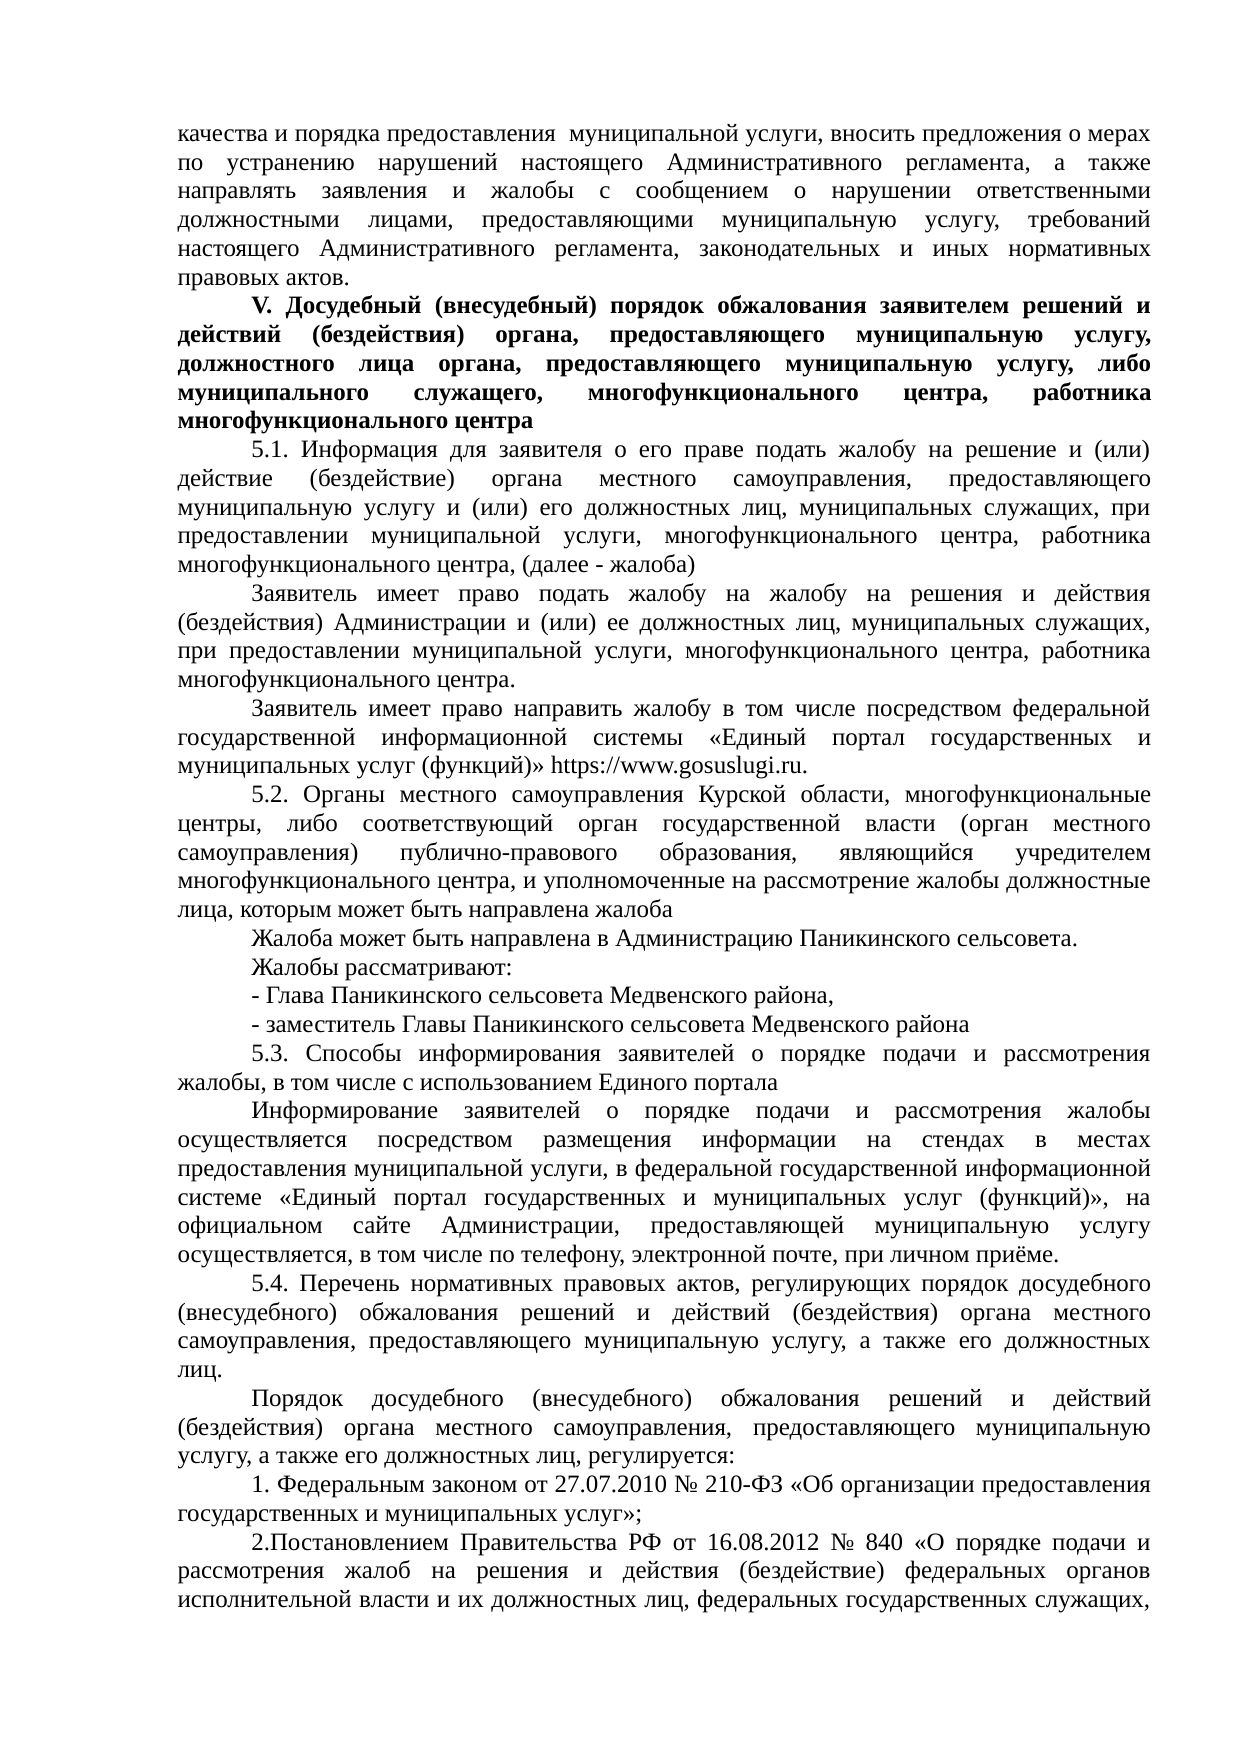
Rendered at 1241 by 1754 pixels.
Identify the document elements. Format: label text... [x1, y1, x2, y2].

text V. Досудебный (внесудебный) порядок обжалования заявителем решений и действий (бездействия) органа, предоставляющего муниципальную услугу, должностного лица органа, предоставляющего муниципальную услугу, либо муниципального служащего, многофункционального центра, работника многофункционального центра [177, 291, 1152, 434]
text Порядок досудебного (внесудебного) обжалования решений и действий (бездействия) органа местного самоуправления, предоставляющего муниципальную услугу, а также его должностных лиц, регулируется: [177, 1383, 1152, 1469]
text - Глава Паникинского сельсовета Медвенского района, [177, 981, 1152, 1009]
text 5.1. Информация для заявителя о его праве подать жалобу на решение и (или) действие (бездействие) органа местного самоуправления, предоставляющего муниципальную услугу и (или) его должностных лиц, муниципальных служащих, при предоставлении муниципальной услуги, многофункционального центра, работника многофункционального центра, (далее - жалоба) [177, 434, 1152, 578]
text Информирование заявителей о порядке подачи и рассмотрения жалобы осуществляется посредством размещения информации на стендах в местах предоставления муниципальной услуги, в федеральной государственной информационной системе «Единый портал государственных и муниципальных услуг (функций)», на официальном сайте Администрации, предоставляющей муниципальную услугу осуществляется, в том числе по телефону, электронной почте, при личном приёме. [177, 1096, 1152, 1268]
text 2.Постановлением Правительства РФ от 16.08.2012 № 840 «О порядке подачи и рассмотрения жалоб на решения и действия (бездействие) федеральных органов исполнительной власти и их должностных лиц, федеральных государственных служащих, [177, 1527, 1152, 1613]
text Заявитель имеет право подать жалобу на жалобу на решения и действия (бездействия) Администрации и (или) ее должностных лиц, муниципальных служащих, при предоставлении муниципальной услуги, многофункционального центра, работника многофункционального центра. [177, 578, 1152, 693]
text 1. Федеральным законом от 27.07.2010 № 210-ФЗ «Об организации предоставления государственных и муниципальных услуг»; [177, 1469, 1152, 1527]
text Жалоба может быть направлена в Администрацию Паникинского сельсовета. [177, 923, 1152, 952]
text 5.4. Перечень нормативных правовых актов, регулирующих порядок досудебного (внесудебного) обжалования решений и действий (бездействия) органа местного самоуправления, предоставляющего муниципальную услугу, а также его должностных лиц. [177, 1268, 1152, 1383]
text - заместитель Главы Паникинского сельсовета Медвенского района [177, 1009, 1152, 1038]
text Жалобы рассматривают: [177, 952, 1152, 981]
text качества и порядка предоставления муниципальной услуги, вносить предложения о мерах по устранению нарушений настоящего Административного регламента, а также направлять заявления и жалобы с сообщением о нарушении ответственными должностными лицами, предоставляющими муниципальную услугу, требований настоящего Административного регламента, законодательных и иных нормативных правовых актов. [177, 118, 1152, 291]
text 5.2. Органы местного самоуправления Курской области, многофункциональные центры, либо соответствующий орган государственной власти (орган местного самоуправления) публично-правового образования, являющийся учредителем многофункционального центра, и уполномоченные на рассмотрение жалобы должностные лица, которым может быть направлена жалоба [177, 779, 1152, 923]
text 5.3. Способы информирования заявителей о порядке подачи и рассмотрения жалобы, в том числе с использованием Единого портала [177, 1038, 1152, 1096]
text Заявитель имеет право направить жалобу в том числе посредством федеральной государственной информационной системы «Единый портал государственных и муниципальных услуг (функций)» https://www.gosuslugi.ru. [177, 693, 1152, 779]
